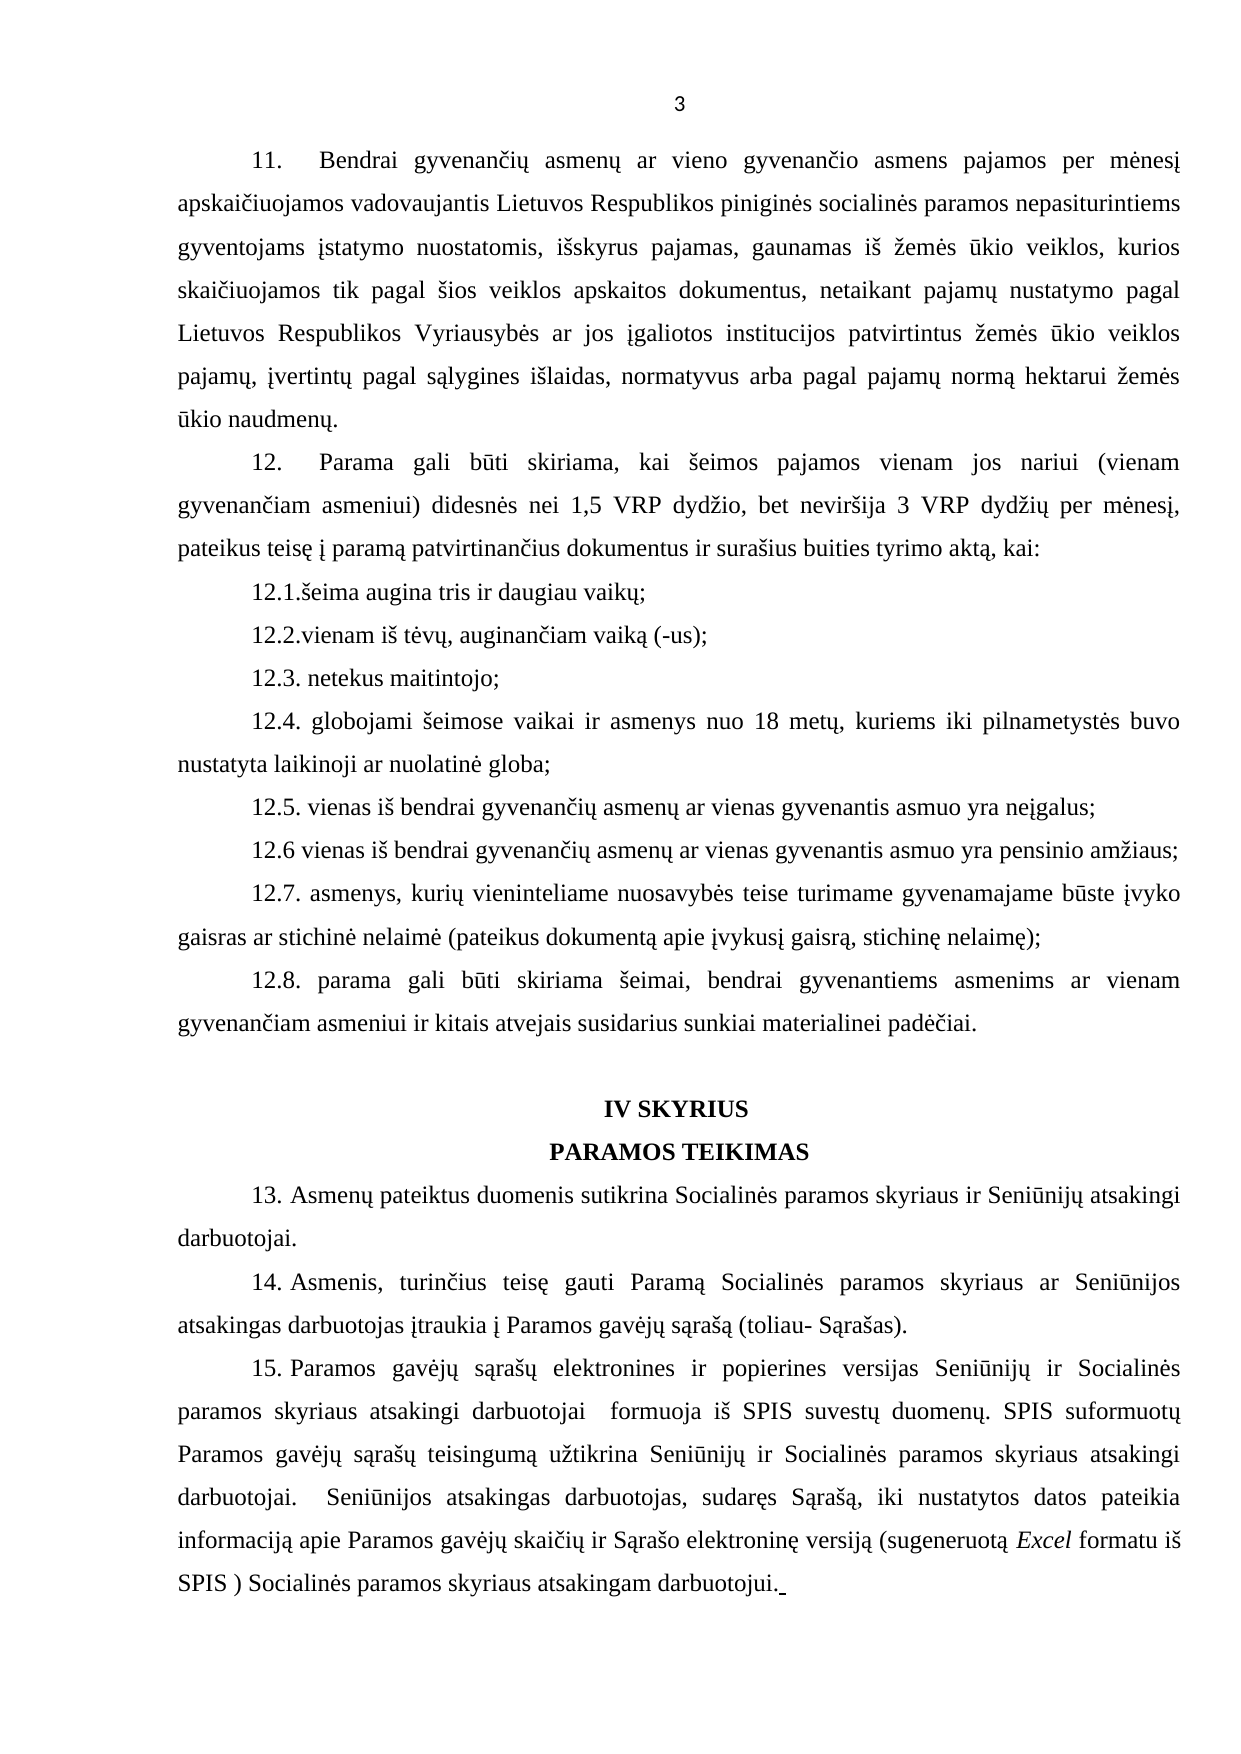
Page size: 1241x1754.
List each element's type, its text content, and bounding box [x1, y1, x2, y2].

text 12.3. netekus maitintojo; [177, 663, 1181, 692]
text 11. Bendrai gyvenančių asmenų ar vieno gyvenančio asmens pajamos per mėnesį apskaičiuojamos vadovaujantis Lietuvos Respublikos piniginės socialinės paramos nepasiturintiems gyventojams įstatymo nuostatomis, išskyrus pajamas, gaunamas iš žemės ūkio veiklos, kurios skaičiuojamos tik pagal šios veiklos apskaitos dokumentus, netaikant pajamų nustatymo pagal Lietuvos Respublikos Vyriausybės ar jos įgaliotos institucijos patvirtintus žemės ūkio veiklos pajamų, įvertintų pagal sąlygines išlaidas, normatyvus arba pagal pajamų normą hektarui žemės ūkio naudmenų. [177, 145, 1181, 433]
text 12.7. asmenys, kurių vieninteliame nuosavybės teise turimame gyvenamajame būste įvyko gaisras ar stichinė nelaimė (pateikus dokumentą apie įvykusį gaisrą, stichinę nelaimę); [177, 878, 1181, 950]
text 12.8. parama gali būti skiriama šeimai, bendrai gyvenantiems asmenims ar vienam gyvenančiam asmeniui ir kitais atvejais susidarius sunkiai materialinei padėčiai. [177, 965, 1181, 1037]
text 15. Paramos gavėjų sąrašų elektronines ir popierines versijas Seniūnijų ir Socialinės paramos skyriaus atsakingi darbuotojai formuoja iš SPIS suvestų duomenų. SPIS suformuotų Paramos gavėjų sąrašų teisingumą užtikrina Seniūnijų ir Socialinės paramos skyriaus atsakingi darbuotojai. Seniūnijos atsakingas darbuotojas, sudaręs Sąrašą, iki nustatytos datos pateikia informaciją apie Paramos gavėjų skaičių ir Sąrašo elektroninę versiją (sugeneruotą Excel formatu iš SPIS ) Socialinės paramos skyriaus atsakingam darbuotojui. [177, 1353, 1181, 1597]
text 13. Asmenų pateiktus duomenis sutikrina Socialinės paramos skyriaus ir Seniūnijų atsakingi darbuotojai. [177, 1180, 1181, 1252]
text 12.1.šeima augina tris ir daugiau vaikų; [177, 577, 1181, 605]
text 12.4. globojami šeimose vaikai ir asmenys nuo 18 metų, kuriems iki pilnametystės buvo nustatyta laikinoji ar nuolatinė globa; [177, 706, 1181, 778]
text 12.5. vienas iš bendrai gyvenančių asmenų ar vienas gyvenantis asmuo yra neįgalus; [177, 792, 1181, 821]
text PARAMOS TEIKIMAS [177, 1137, 1181, 1166]
text 14. Asmenis, turinčius teisę gauti Paramą Socialinės paramos skyriaus ar Seniūnijos atsakingas darbuotojas įtraukia į Paramos gavėjų sąrašą (toliau- Sąrašas). [177, 1267, 1181, 1338]
text 12.2.vienam iš tėvų, auginančiam vaiką (-us); [177, 620, 1181, 648]
text 12. Parama gali būti skiriama, kai šeimos pajamos vienam jos nariui (vienam gyvenančiam asmeniui) didesnės nei 1,5 VRP dydžio, bet neviršija 3 VRP dydžių per mėnesį, pateikus teisę į paramą patvirtinančius dokumentus ir surašius buities tyrimo aktą, kai: [177, 447, 1181, 562]
text 12.6 vienas iš bendrai gyvenančių asmenų ar vienas gyvenantis asmuo yra pensinio amžiaus; [177, 835, 1181, 864]
text IV SKYRIUS [177, 1094, 1181, 1123]
